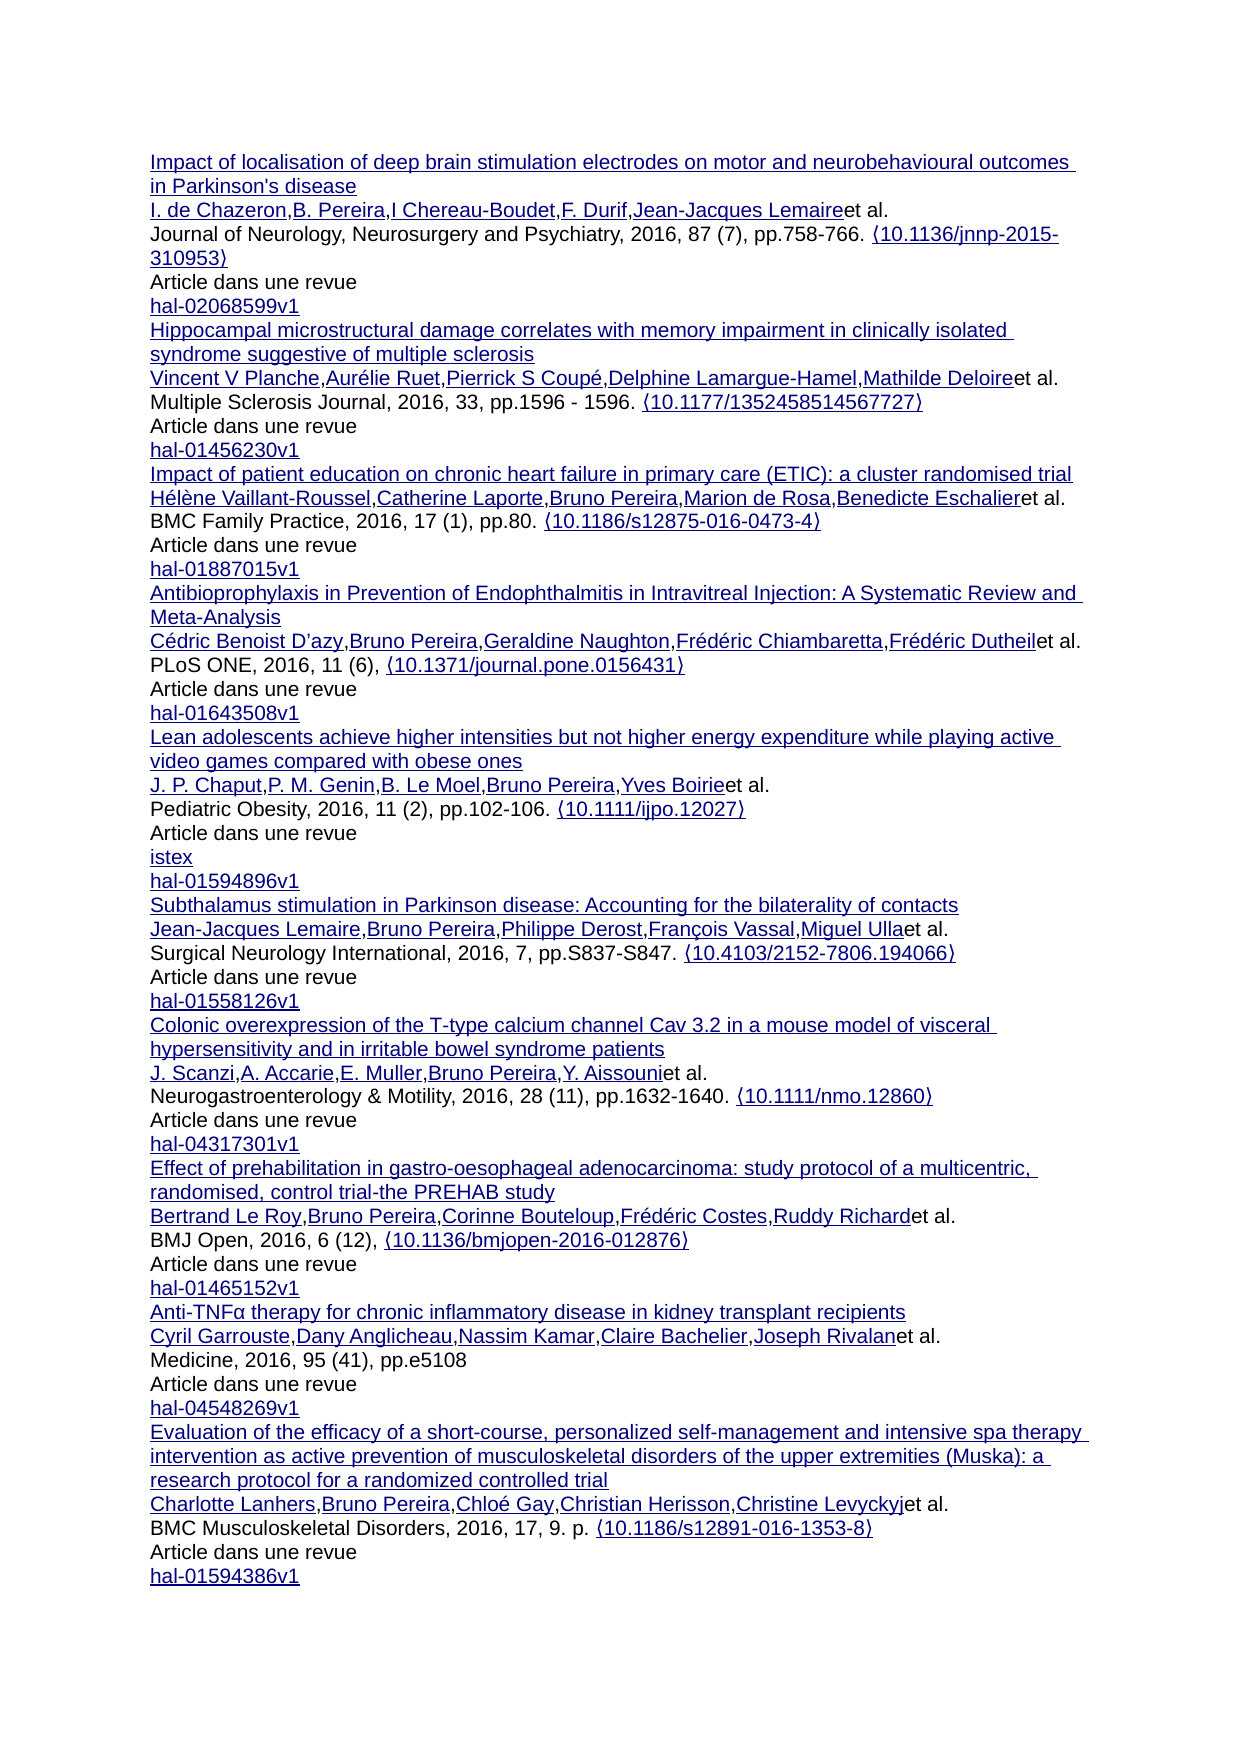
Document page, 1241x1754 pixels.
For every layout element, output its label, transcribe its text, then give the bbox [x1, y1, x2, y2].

table_cell Lean adolescents achieve higher intensities but not higher energy expenditure while playing active video games compared with obese ones J. P. Chaput,P. M. Genin,B. Le Moel,Bruno Pereira,Yves Boirieet al. Pediatric Obesity, 2016, 11 (2), pp.102-106. ⟨10.1111/ijpo.12027⟩ Article dans une revue istex hal-01594896v1 [150, 725, 1090, 893]
table_cell Impact of patient education on chronic heart failure in primary care (ETIC): a cluster randomised trial Hélène Vaillant-Roussel,Catherine Laporte,Bruno Pereira,Marion de Rosa,Benedicte Eschalieret al. BMC Family Practice, 2016, 17 (1), pp.80. ⟨10.1186/s12875-016-0473-4⟩ Article dans une revue hal-01887015v1 [150, 461, 1090, 581]
table_cell Evaluation of the efficacy of a short-course, personalized self-management and intensive spa therapy intervention as active prevention of musculoskeletal disorders of the upper extremities (Muska): a research protocol for a randomized controlled trial Charlotte Lanhers,Bruno Pereira,Chloé Gay,Christian Herisson,Christine Levyckyjet al. BMC Musculoskeletal Disorders, 2016, 17, 9. p. ⟨10.1186/s12891-016-1353-8⟩ Article dans une revue hal-01594386v1 [150, 1420, 1090, 1587]
table_cell Antibioprophylaxis in Prevention of Endophthalmitis in Intravitreal Injection: A Systematic Review and Meta-Analysis Cédric Benoist D’azy,Bruno Pereira,Geraldine Naughton,Frédéric Chiambaretta,Frédéric Dutheilet al. PLoS ONE, 2016, 11 (6), ⟨10.1371/journal.pone.0156431⟩ Article dans une revue hal-01643508v1 [150, 581, 1090, 725]
table_cell Anti-TNFα therapy for chronic inflammatory disease in kidney transplant recipients Cyril Garrouste,Dany Anglicheau,Nassim Kamar,Claire Bachelier,Joseph Rivalanet al. Medicine, 2016, 95 (41), pp.e5108 Article dans une revue hal-04548269v1 [150, 1300, 1090, 1420]
table_cell Subthalamus stimulation in Parkinson disease: Accounting for the bilaterality of contacts Jean-Jacques Lemaire,Bruno Pereira,Philippe Derost,François Vassal,Miguel Ullaet al. Surgical Neurology International, 2016, 7, pp.S837-S847. ⟨10.4103/2152-7806.194066⟩ Article dans une revue hal-01558126v1 [150, 893, 1090, 1012]
table_cell Hippocampal microstructural damage correlates with memory impairment in clinically isolated syndrome suggestive of multiple sclerosis Vincent V Planche,Aurélie Ruet,Pierrick S Coupé,Delphine Lamargue-Hamel,Mathilde Deloireet al. Multiple Sclerosis Journal, 2016, 33, pp.1596 - 1596. ⟨10.1177/1352458514567727⟩ Article dans une revue hal-01456230v1 [150, 318, 1090, 461]
table_cell Effect of prehabilitation in gastro-oesophageal adenocarcinoma: study protocol of a multicentric, randomised, control trial-the PREHAB study Bertrand Le Roy,Bruno Pereira,Corinne Bouteloup,Frédéric Costes,Ruddy Richardet al. BMJ Open, 2016, 6 (12), ⟨10.1136/bmjopen-2016-012876⟩ Article dans une revue hal-01465152v1 [150, 1156, 1090, 1300]
table_cell Impact of localisation of deep brain stimulation electrodes on motor and neurobehavioural outcomes in Parkinson's disease I. de Chazeron,B. Pereira,I Chereau-Boudet,F. Durif,Jean-Jacques Lemaireet al. Journal of Neurology, Neurosurgery and Psychiatry, 2016, 87 (7), pp.758-766. ⟨10.1136/jnnp-2015-310953⟩ Article dans une revue hal-02068599v1 [150, 150, 1090, 318]
table_cell Colonic overexpression of the T‐type calcium channel Cav 3.2 in a mouse model of visceral hypersensitivity and in irritable bowel syndrome patients J. Scanzi,A. Accarie,E. Muller,Bruno Pereira,Y. Aissouniet al. Neurogastroenterology & Motility, 2016, 28 (11), pp.1632-1640. ⟨10.1111/nmo.12860⟩ Article dans une revue hal-04317301v1 [150, 1013, 1090, 1156]
